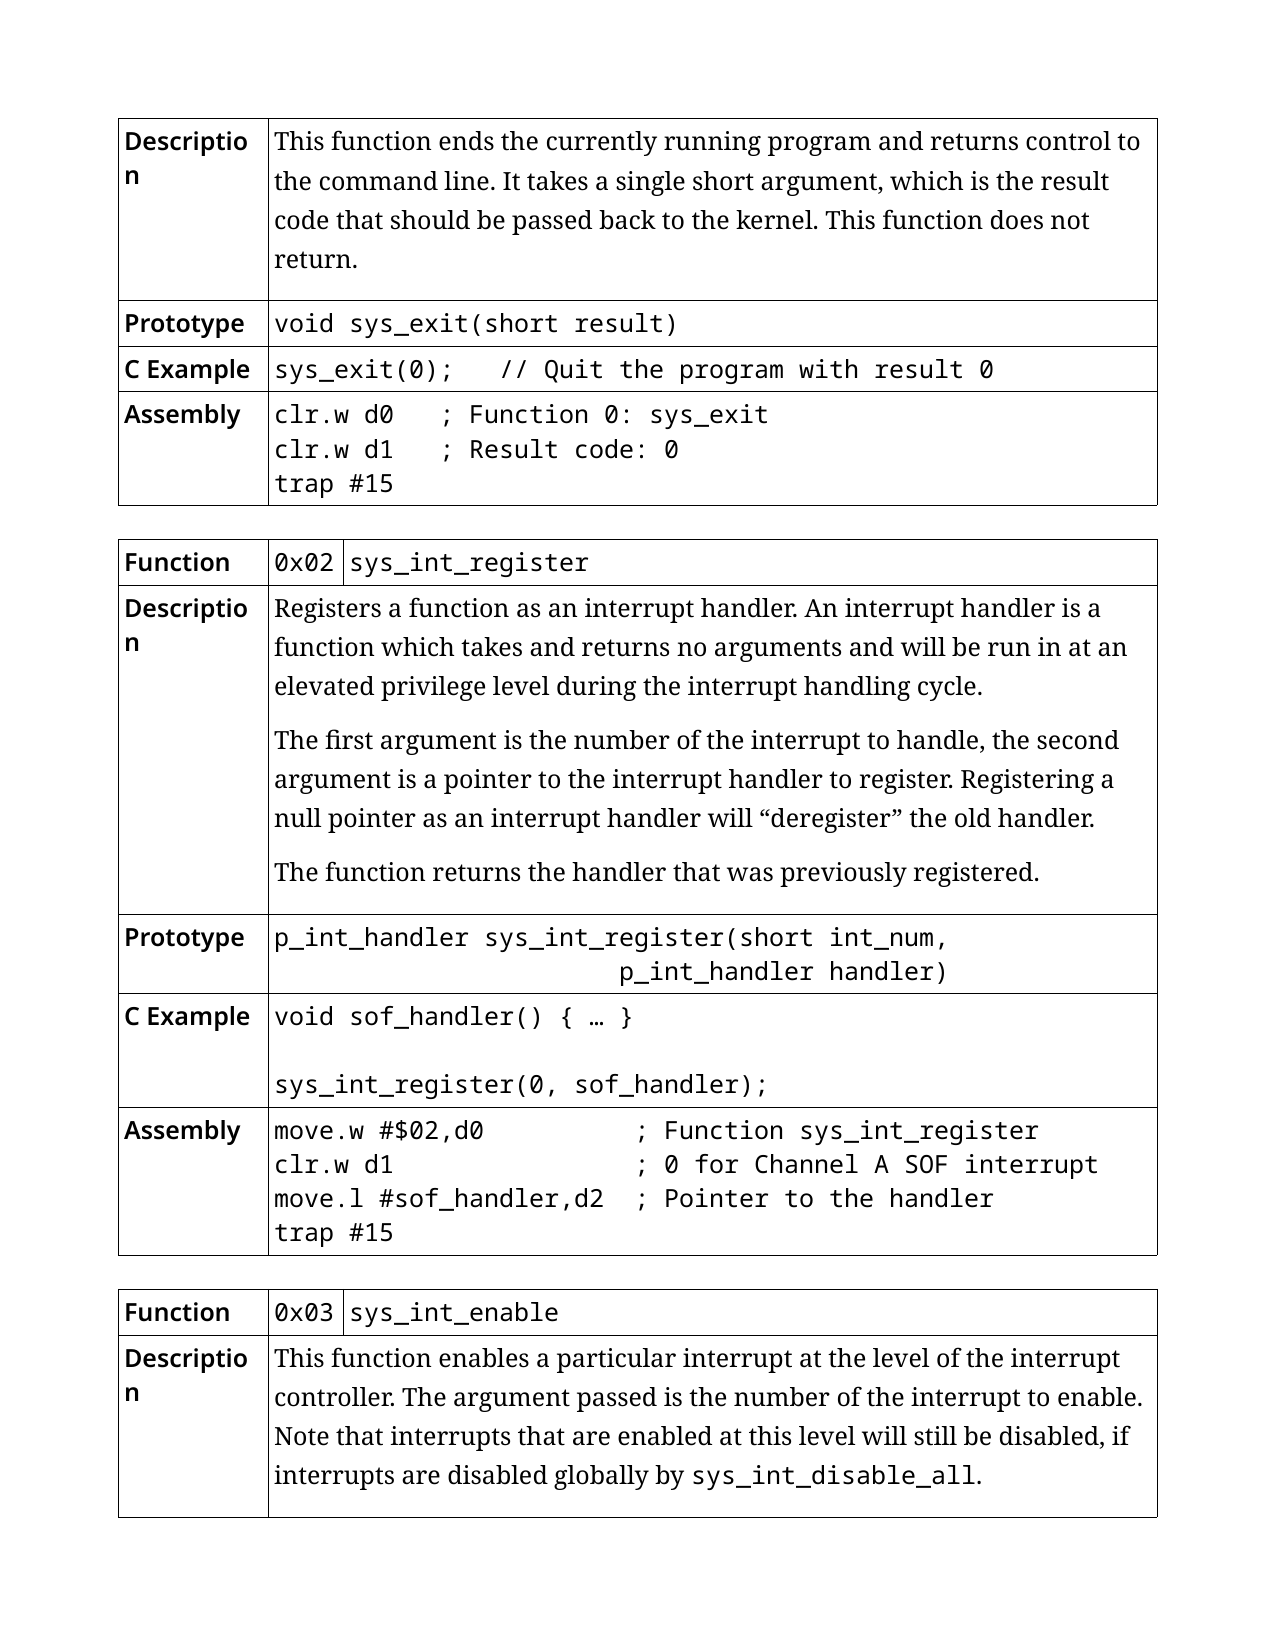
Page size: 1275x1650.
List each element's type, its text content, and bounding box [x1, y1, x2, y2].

table_cell void sof_handler() { … } sys_int_register(0, sof_handler); [269, 994, 1157, 1107]
table_cell p_int_handler sys_int_register(short int_num, p_int_handler handler) [269, 915, 1157, 993]
table_header Function [119, 1290, 268, 1334]
table_cell C Example [119, 347, 268, 391]
table_cell Description [119, 1336, 268, 1517]
table_cell sys_exit(0); // Quit the program with result 0 [269, 347, 1157, 391]
table_cell Prototype [119, 301, 268, 346]
table_cell Prototype [119, 915, 268, 993]
table_cell Registers a function as an interrupt handler. An interrupt handler is a function which takes and returns no arguments and will be run in at an elevated privilege level during the interrupt handling cycle. The first argument is the number of the interrupt to handle, the second argument is a pointer to the interrupt handler to register. Registering a null pointer as an interrupt handler will “deregister” the old handler. The function returns the handler that was previously registered. [269, 586, 1157, 913]
table_cell Description [119, 586, 268, 913]
table_cell move.w #$02,d0 ; Function sys_int_register clr.w d1 ; 0 for Channel A SOF interrupt move.l #sof_handler,d2 ; Pointer to the handler trap #15 [269, 1108, 1157, 1255]
table_header sys_int_enable [344, 1290, 1157, 1334]
table_header sys_int_register [344, 540, 1157, 585]
table_cell This function ends the currently running program and returns control to the command line. It takes a single short argument, which is the result code that should be passed back to the kernel. This function does not return. [269, 119, 1157, 300]
table_cell This function enables a particular interrupt at the level of the interrupt controller. The argument passed is the number of the interrupt to enable. Note that interrupts that are enabled at this level will still be disabled, if interrupts are disabled globally by sys_int_disable_all. [269, 1336, 1157, 1517]
table_header 0x02 [269, 540, 343, 585]
table_cell void sys_exit(short result) [269, 301, 1157, 346]
table_cell clr.w d0 ; Function 0: sys_exit clr.w d1 ; Result code: 0 trap #15 [269, 392, 1157, 505]
table_cell Assembly [119, 1108, 268, 1255]
table_cell Description [119, 119, 268, 300]
table_header 0x03 [269, 1290, 343, 1334]
table_cell C Example [119, 994, 268, 1107]
table_cell Assembly [119, 392, 268, 505]
table_header Function [119, 540, 268, 585]
